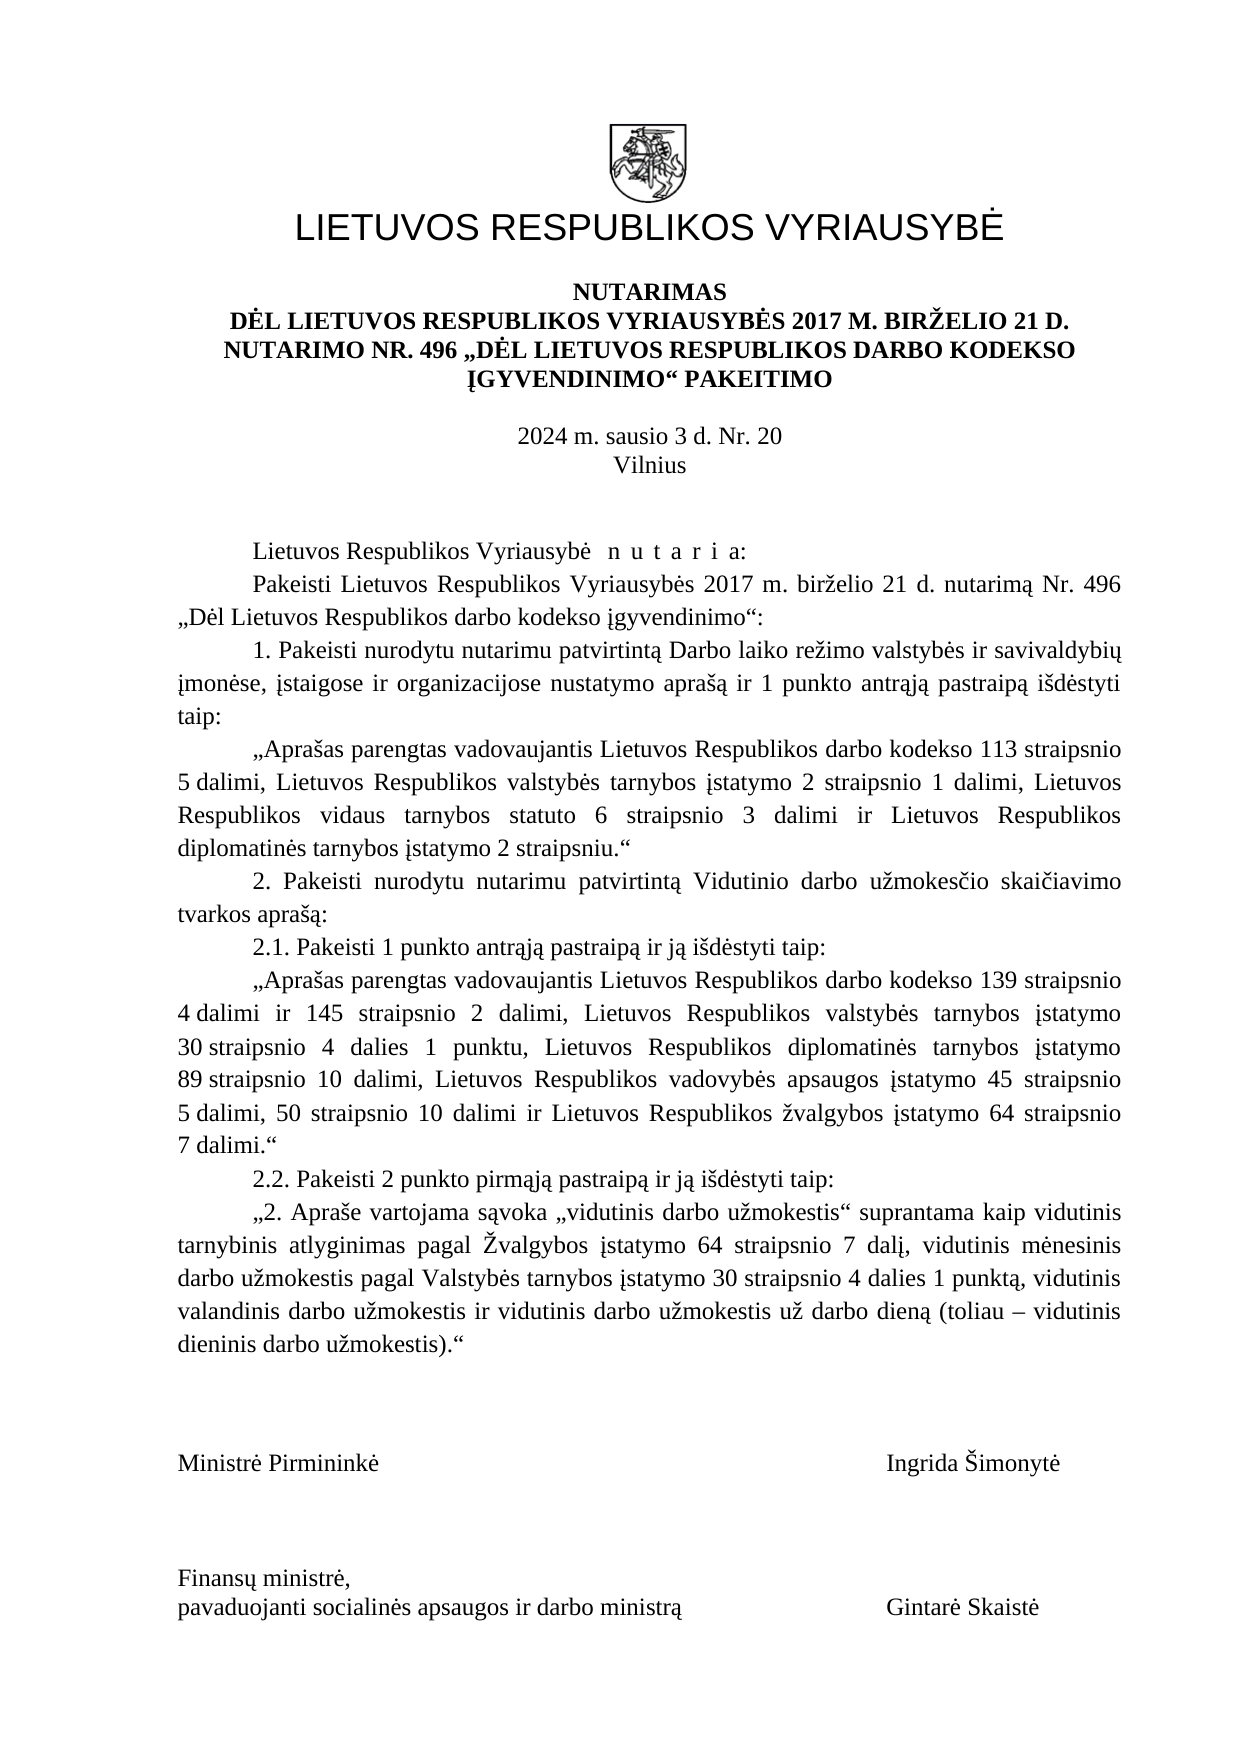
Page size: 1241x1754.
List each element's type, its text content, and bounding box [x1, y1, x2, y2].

text 2.2. Pakeisti 2 punkto pirmąją pastraipą ir ją išdėstyti taip: [177, 1164, 1122, 1192]
text pavaduojanti socialinės apsaugos ir darbo ministrą Gintarė Skaistė [177, 1592, 1122, 1621]
text Finansų ministrė, [177, 1563, 1122, 1592]
subtitle Lietuvos Respublikos Vyriausybė [177, 206, 1122, 249]
text Vilnius [177, 450, 1122, 479]
text Pakeisti Lietuvos Respublikos Vyriausybės 2017 m. birželio 21 d. nutarimą Nr. 496 „Dėl Lietuvos Respublikos darbo kodekso įgyvendinimo“: [177, 569, 1122, 631]
text „Aprašas parengtas vadovaujantis Lietuvos Respublikos darbo kodekso 113 straipsnio 5 dalimi, Lietuvos Respublikos valstybės tarnybos įstatymo 2 straipsnio 1 dalimi, Lietuvos Respublikos vidaus tarnybos statuto 6 straipsnio 3 dalimi ir Lietuvos Respublikos diplomatinės tarnybos įstatymo 2 straipsniu.“ [177, 734, 1122, 862]
text 2.1. Pakeisti 1 punkto antrąją pastraipą ir ją išdėstyti taip: [177, 932, 1122, 961]
text 2. Pakeisti nurodytu nutarimu patvirtintą Vidutinio darbo užmokesčio skaičiavimo tvarkos aprašą: [177, 866, 1122, 928]
text DĖL LIETUVOS RESPUBLIKOS VYRIAUSYBĖS 2017 M. BIRŽELIO 21 D. NUTARIMO NR. 496 „DĖL LIETUVOS RESPUBLIKOS DARBO KODEKSO ĮGYVENDINIMO“ PAKEITIMO [177, 306, 1122, 392]
text Ministrė Pirmininkė Ingrida Šimonytė [177, 1448, 1122, 1477]
text „Aprašas parengtas vadovaujantis Lietuvos Respublikos darbo kodekso 139 straipsnio 4 dalimi ir 145 straipsnio 2 dalimi, Lietuvos Respublikos valstybės tarnybos įstatymo 30 straipsnio 4 dalies 1 punktu, Lietuvos Respublikos diplomatinės tarnybos įstatymo 89 straipsnio 10 dalimi, Lietuvos Respublikos vadovybės apsaugos įstatymo 45 straipsnio 5 dalimi, 50 straipsnio 10 dalimi ir Lietuvos Respublikos žvalgybos įstatymo 64 straipsnio 7 dalimi.“ [177, 966, 1122, 1159]
text 2024 m. sausio 3 d. Nr. 20 [177, 421, 1122, 450]
text Lietuvos Respublikos Vyriausybė nutaria: [177, 536, 1122, 565]
text 1. Pakeisti nurodytu nutarimu patvirtintą Darbo laiko režimo valstybės ir savivaldybių įmonėse, įstaigose ir organizacijose nustatymo aprašą ir 1 punkto antrąją pastraipą išdėstyti taip: [177, 635, 1122, 730]
text nutarimas [177, 277, 1122, 306]
text „2. Apraše vartojama sąvoka „vidutinis darbo užmokestis“ suprantama kaip vidutinis tarnybinis atlyginimas pagal Žvalgybos įstatymo 64 straipsnio 7 dalį, vidutinis mėnesinis darbo užmokestis pagal Valstybės tarnybos įstatymo 30 straipsnio 4 dalies 1 punktą, vidutinis valandinis darbo užmokestis ir vidutinis darbo užmokestis už darbo dieną (toliau – vidutinis dieninis darbo užmokestis).“ [177, 1197, 1122, 1357]
